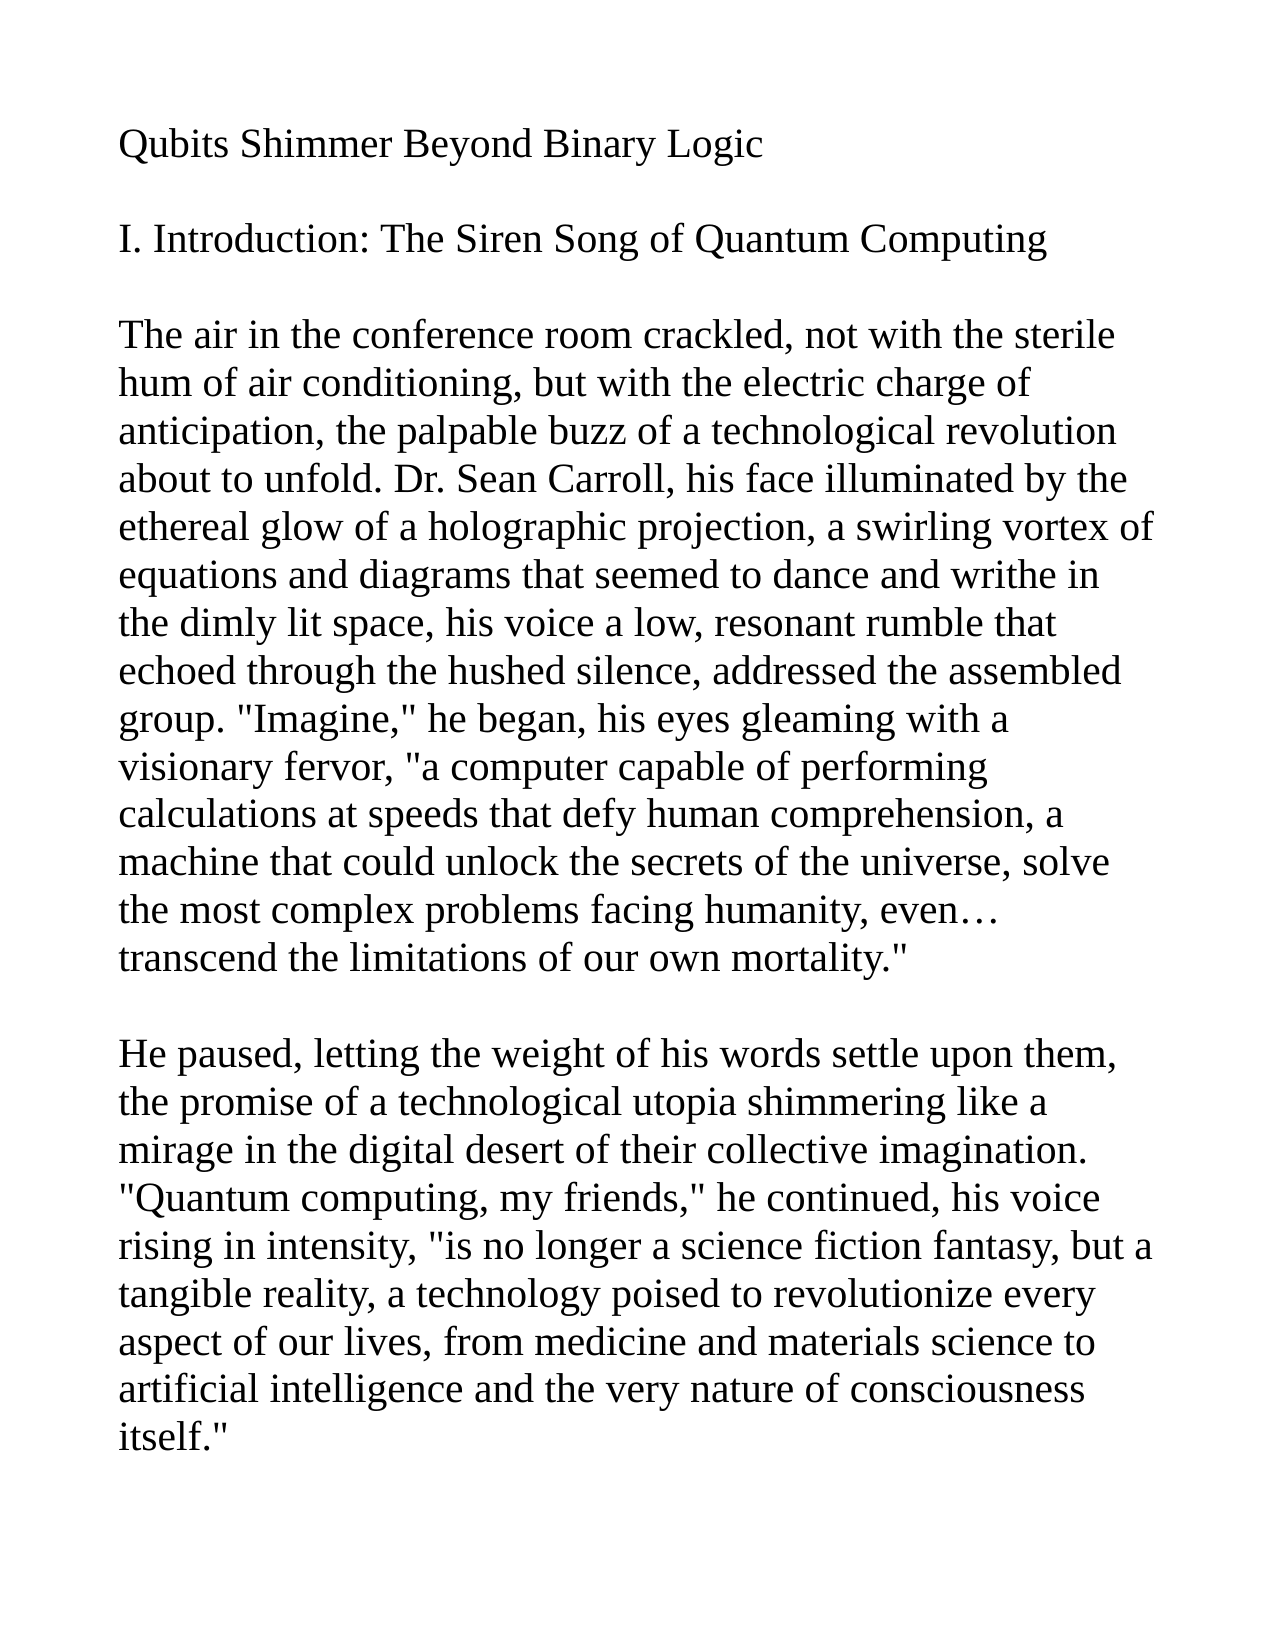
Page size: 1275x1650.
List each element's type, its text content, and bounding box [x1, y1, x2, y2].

text I. Introduction: The Siren Song of Quantum Computing [118, 214, 1157, 262]
text He paused, letting the weight of his words settle upon them, the promise of a technological utopia shimmering like a mirage in the digital desert of their collective imagination. "Quantum computing, my friends," he continued, his voice rising in intensity, "is no longer a science fiction fantasy, but a tangible reality, a technology poised to revolutionize every aspect of our lives, from medicine and materials science to artificial intelligence and the very nature of consciousness itself." [118, 1028, 1157, 1460]
text Qubits Shimmer Beyond Binary Logic [118, 118, 1157, 166]
text The air in the conference room crackled, not with the sterile hum of air conditioning, but with the electric charge of anticipation, the palpable buzz of a technological revolution about to unfold. Dr. Sean Carroll, his face illuminated by the ethereal glow of a holographic projection, a swirling vortex of equations and diagrams that seemed to dance and writhe in the dimly lit space, his voice a low, resonant rumble that echoed through the hushed silence, addressed the assembled group. "Imagine," he began, his eyes gleaming with a visionary fervor, "a computer capable of performing calculations at speeds that defy human comprehension, a machine that could unlock the secrets of the universe, solve the most complex problems facing humanity, even… transcend the limitations of our own mortality." [118, 310, 1157, 981]
